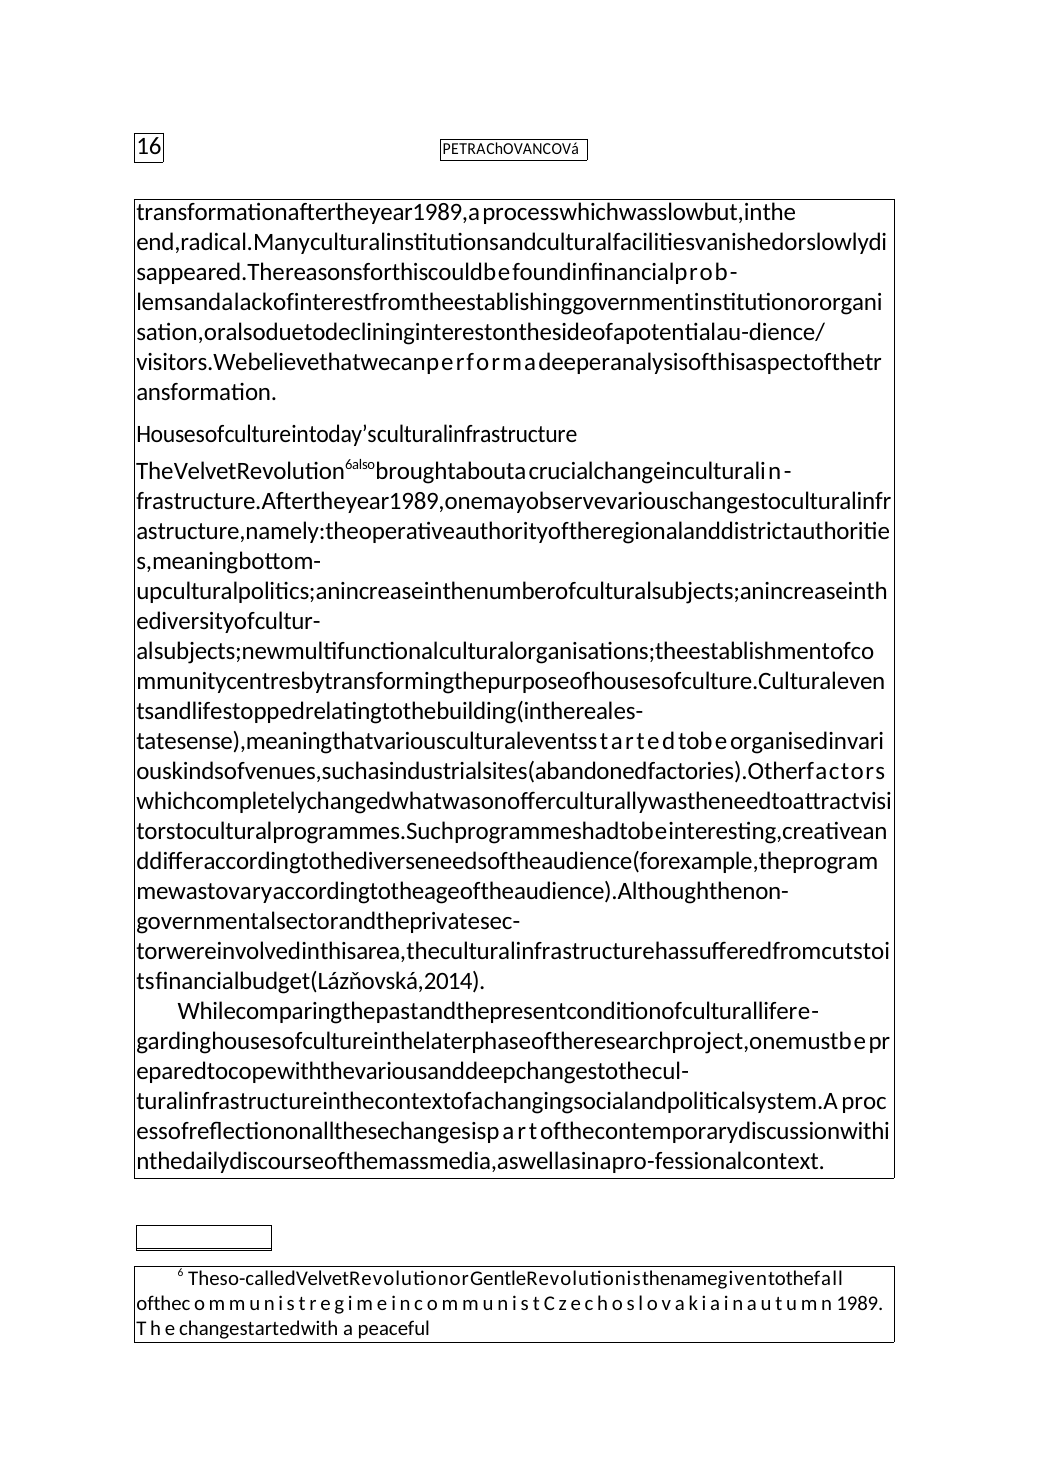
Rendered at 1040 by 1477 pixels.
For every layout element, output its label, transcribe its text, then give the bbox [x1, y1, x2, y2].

text TheVelvetRevolution6alsobroughtaboutacrucialchangeinculturalin-frastructure.Aftertheyear1989,onemayobservevariouschangestoculturalinfrastructure,namely:theoperativeauthorityoftheregionalanddistrictauthorities,meaningbottom-upculturalpolitics;anincreaseinthenumberofculturalsubjects;anincreaseinthediversityofcultur-alsubjects;newmultifunctionalculturalorganisations;theestablishmentofcommunitycentresbytransformingthepurposeofhousesofculture.Culturaleventsandlifestoppedrelatingtothebuilding(inthereales-tatesense),meaningthatvariousculturaleventsstartedtobeorganisedinvariouskindsofvenues,suchasindustrialsites(abandonedfactories).Otherfactorswhichcompletelychangedwhatwasonofferculturallywastheneedtoattractvisitorstoculturalprogrammes.Suchprogrammeshadtobeinteresting,creativeanddifferaccordingtothediverseneedsoftheaudience(forexample,theprogrammewastovaryaccordingtotheageoftheaudience).Althoughthenon-governmentalsectorandtheprivatesec-torwereinvolvedinthisarea,theculturalinfrastructurehassufferedfromcutstoitsfinancialbudget(Lázňovská,2014). [136, 455, 892, 995]
text Housesofcultureintoday’sculturalinfrastructure [136, 418, 894, 449]
text ofthecommunistregimeincommunistCzechoslovakiainautumn1989.Thechangestartedwith a peaceful demonstrationonNovember17thatWenceslasSquareinPrague. [136, 1290, 892, 1342]
text PETRAChOVANCOVá [442, 140, 587, 158]
text Whilecomparingthepastandthepresentconditionofculturallifere-gardinghousesofcultureinthelaterphaseoftheresearchproject,onemustbepreparedtocopewiththevariousanddeepchangestothecul-turalinfrastructureinthecontextofachangingsocialandpoliticalsystem.Aprocessofreflectiononallthesechangesispartofthecontemporarydiscussionwithinthedailydiscourseofthemassmedia,aswellasinapro-fessionalcontext. [136, 995, 892, 1175]
text end,radical.Manyculturalinstitutionsandculturalfacilitiesvanishedorslowlydisappeared.Thereasonsforthiscouldbefoundinfinancialprob-lemsandalackofinterestfromtheestablishinggovernmentinstitutionororganisation,oralsoduetodeclininginterestonthesideofapotentialau-dience/visitors.Webelievethatwecanperformadeeperanalysisofthisaspectofthetransformation. [136, 226, 892, 406]
text 6 Theso-calledVelvetRevolutionorGentleRevolutionisthenamegiventothefall [136, 1267, 894, 1290]
text 16 [136, 134, 163, 160]
text transformationaftertheyear1989,aprocesswhichwasslowbut,inthe [136, 200, 894, 226]
